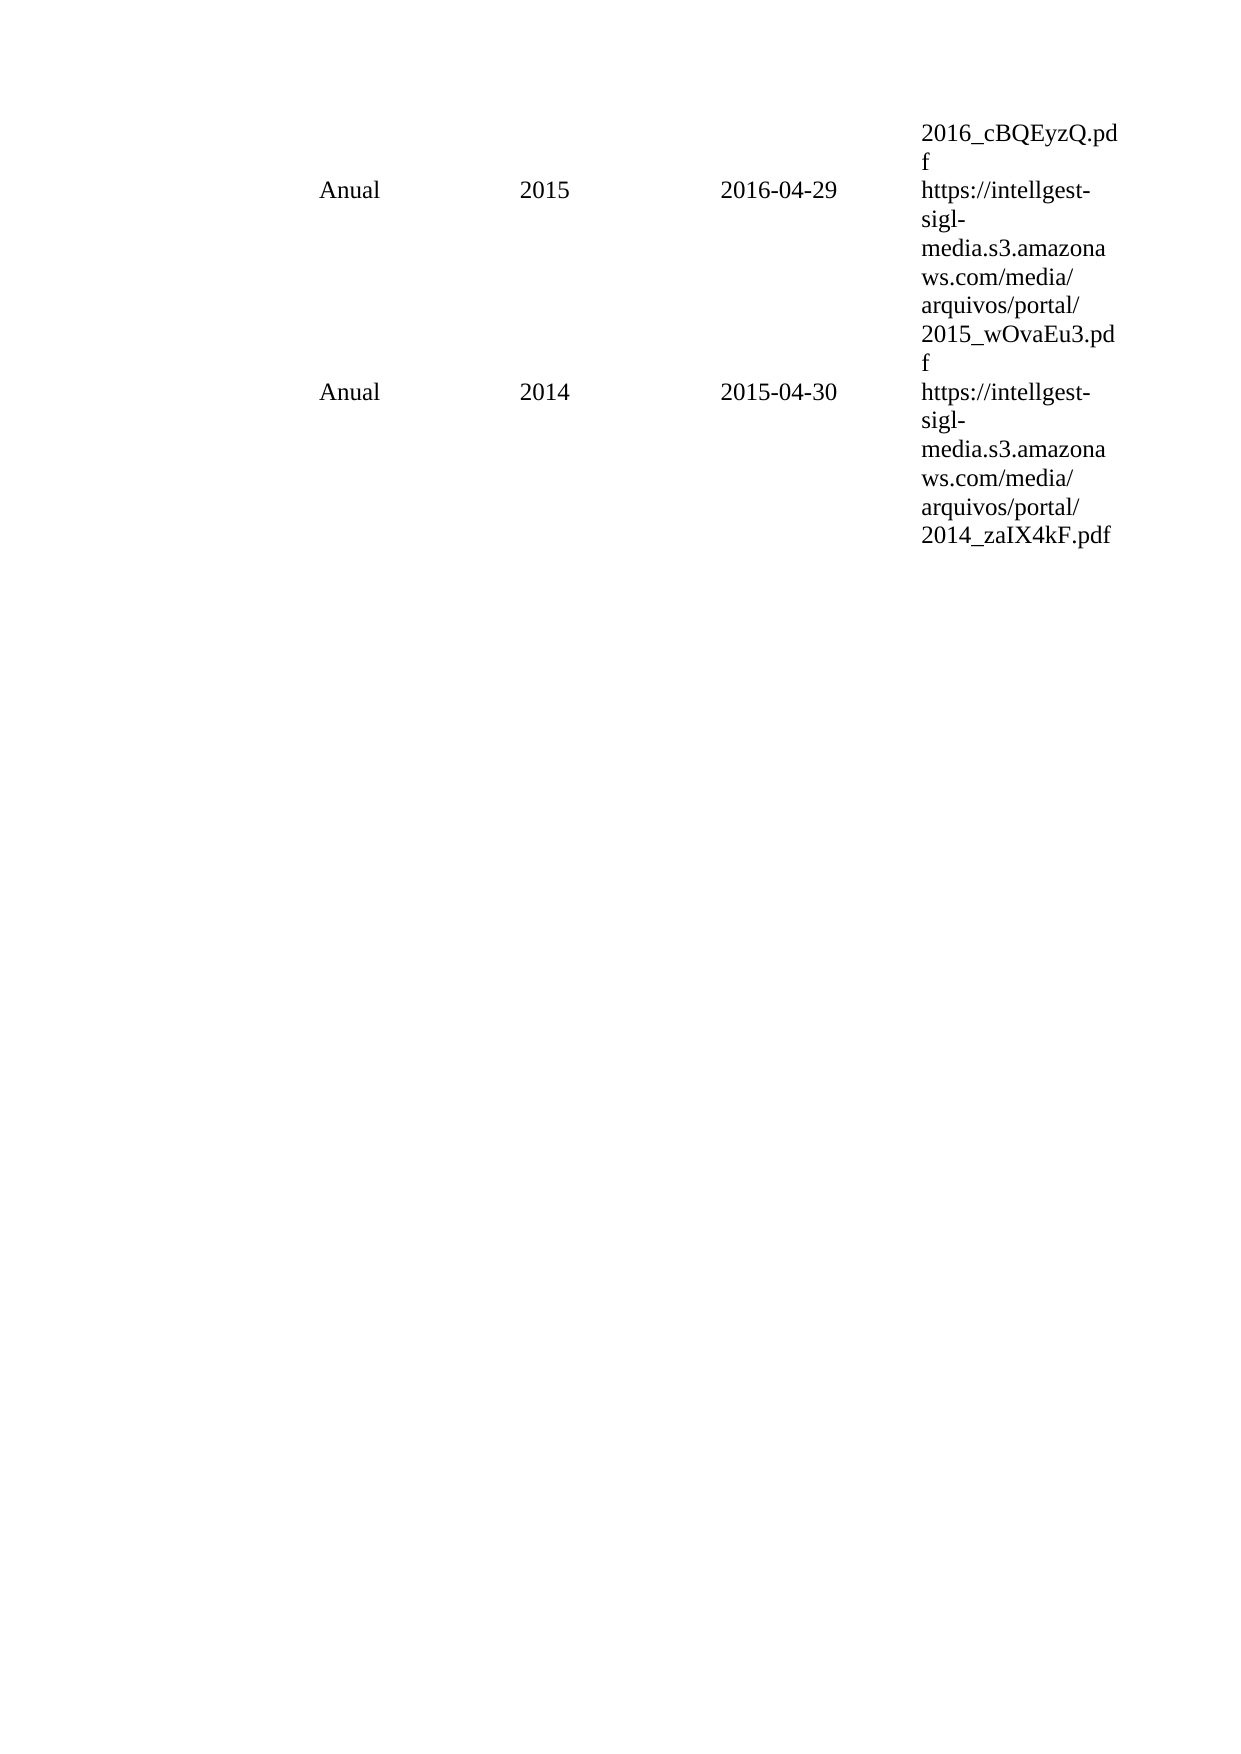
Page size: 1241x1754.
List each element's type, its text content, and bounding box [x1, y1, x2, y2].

table_cell [720, 118, 921, 176]
table_cell [118, 377, 319, 549]
table_cell https://intellgest-sigl-media.s3.amazonaws.com/media/arquivos/portal/2014_zaIX4kF.pdf [921, 377, 1122, 549]
table_cell [118, 176, 319, 377]
table_cell 2014 [520, 377, 720, 549]
table_cell [520, 118, 720, 176]
table_cell https://intellgest-sigl-media.s3.amazonaws.com/media/arquivos/portal/2015_wOvaEu3.pdf [921, 176, 1122, 377]
table_cell 2015-04-30 [720, 377, 921, 549]
table_cell 2016_cBQEyzQ.pdf [921, 118, 1122, 176]
table_cell [118, 118, 319, 176]
table_cell 2015 [520, 176, 720, 377]
table_cell [319, 118, 519, 176]
table_cell Anual [319, 176, 519, 377]
table_cell 2016-04-29 [720, 176, 921, 377]
table_cell Anual [319, 377, 519, 549]
